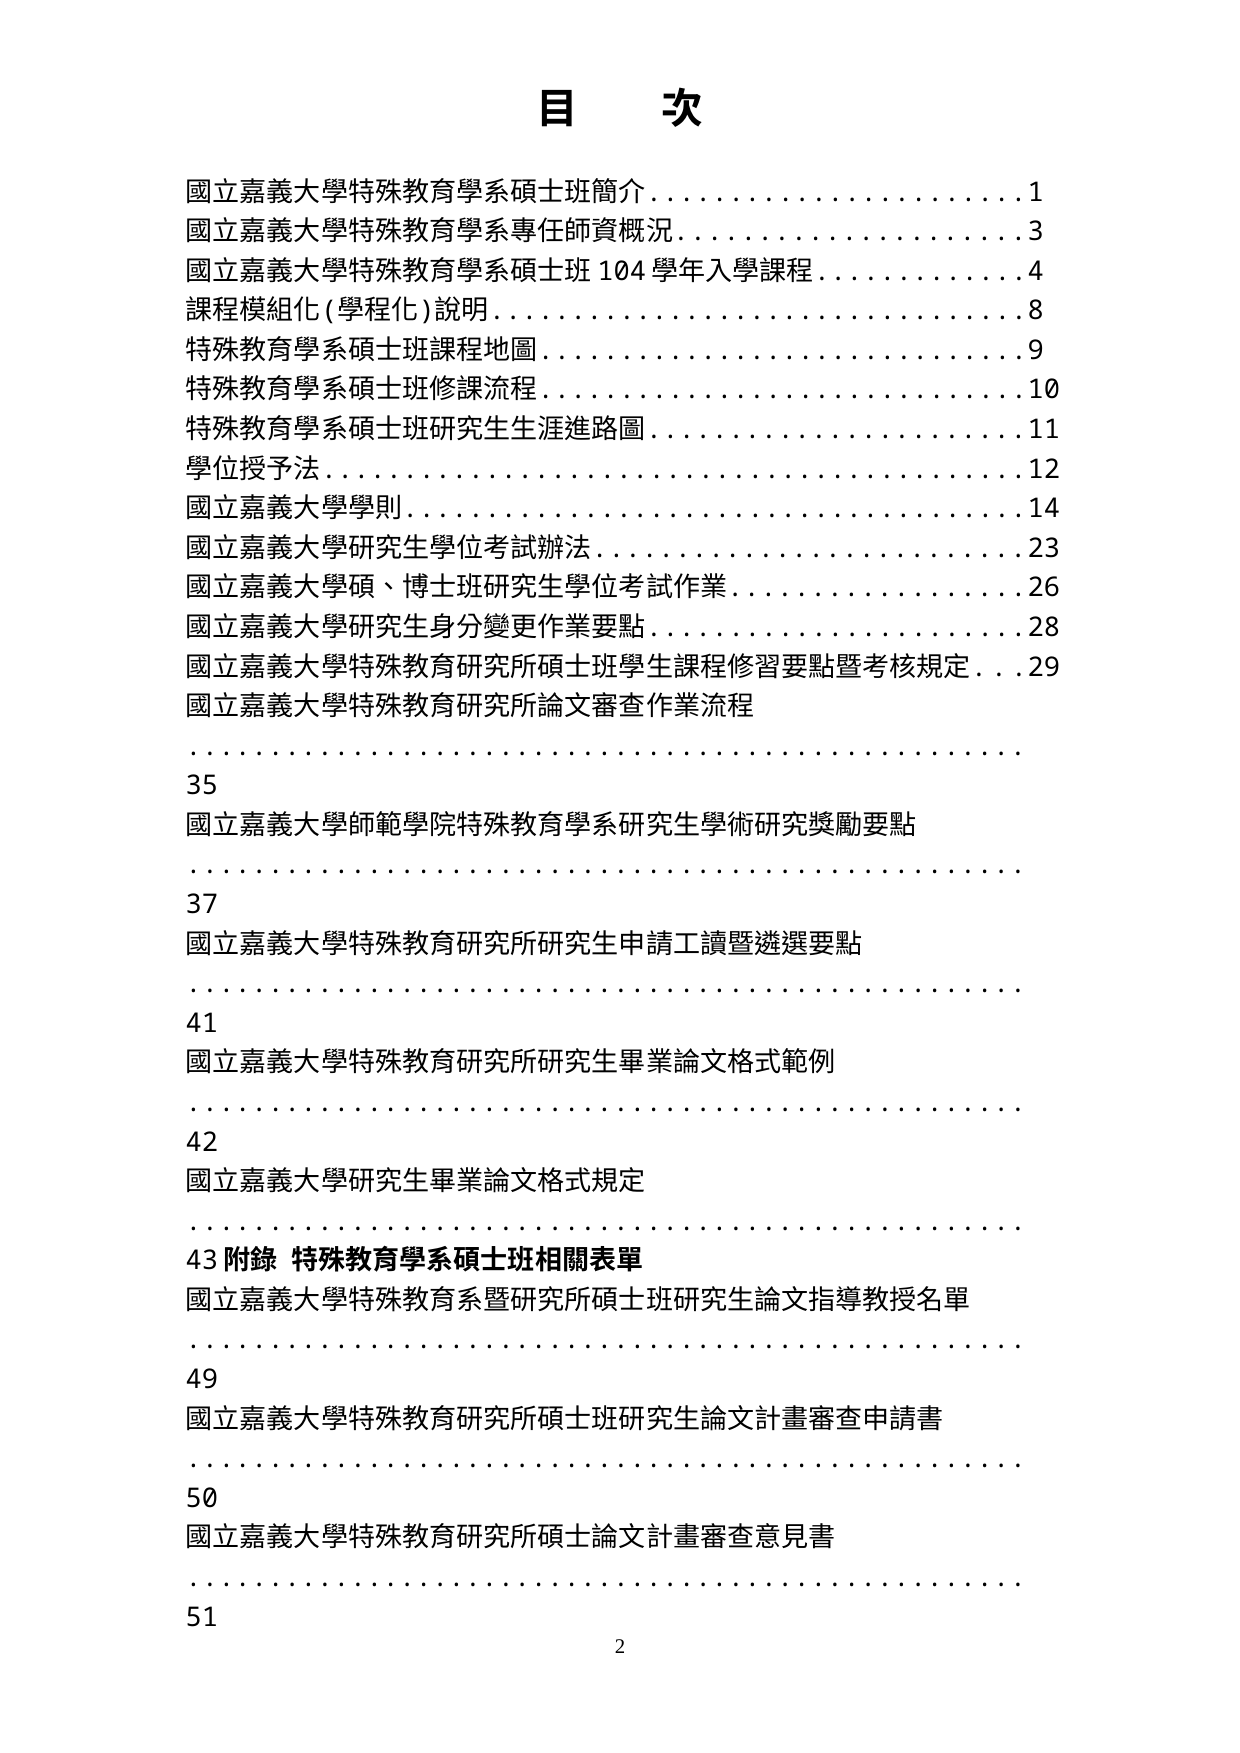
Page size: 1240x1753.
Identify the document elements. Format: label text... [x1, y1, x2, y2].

text 國立嘉義大學特殊教育研究所碩士班學生課程修習要點暨考核規定 29 [185, 644, 1074, 684]
text 國立嘉義大學碩、博士班研究生學位考試作業 26 [185, 565, 1074, 605]
text 課程模組化(學程化)說明 8 [185, 288, 1074, 328]
text 國立嘉義大學特殊教育學系專任師資概況 3 [185, 209, 1074, 248]
text 學位授予法 12 [185, 446, 1074, 486]
text 國立嘉義大學特殊教育學系碩士班104學年入學課程 4 [185, 248, 1074, 288]
text 國立嘉義大學特殊教育研究所碩士論文計畫審查意見書 51 [185, 1515, 1059, 1634]
text 國立嘉義大學特殊教育研究所研究生畢業論文格式範例 42 [185, 1040, 1059, 1159]
text 特殊教育學系碩士班課程地圖 9 [185, 328, 1074, 367]
text 國立嘉義大學特殊教育研究所論文審查作業流程 35 [185, 684, 1059, 803]
text 目 次 [185, 75, 1054, 135]
text 國立嘉義大學特殊教育學系碩士班簡介 1 [185, 169, 1054, 209]
text 國立嘉義大學特殊教育研究所碩士班研究生論文計畫審查申請書 50 [185, 1396, 1059, 1515]
text 特殊教育學系碩士班研究生生涯進路圖 11 [185, 407, 1074, 446]
text 特殊教育學系碩士班修課流程 10 [185, 367, 1074, 407]
text 國立嘉義大學特殊教育研究所研究生申請工讀暨遴選要點 41 [185, 921, 1059, 1040]
text 國立嘉義大學研究生畢業論文格式規定 43附錄 特殊教育學系碩士班相關表單 [185, 1159, 1059, 1278]
text 國立嘉義大學研究生學位考試辦法 23 [185, 526, 1074, 565]
text 國立嘉義大學特殊教育系暨研究所碩士班研究生論文指導教授名單 49 [185, 1278, 1059, 1396]
text 國立嘉義大學師範學院特殊教育學系研究生學術研究獎勵要點 37 [185, 803, 1059, 921]
text 國立嘉義大學學則 14 [185, 486, 1074, 526]
text 國立嘉義大學研究生身分變更作業要點 28 [185, 605, 1074, 644]
